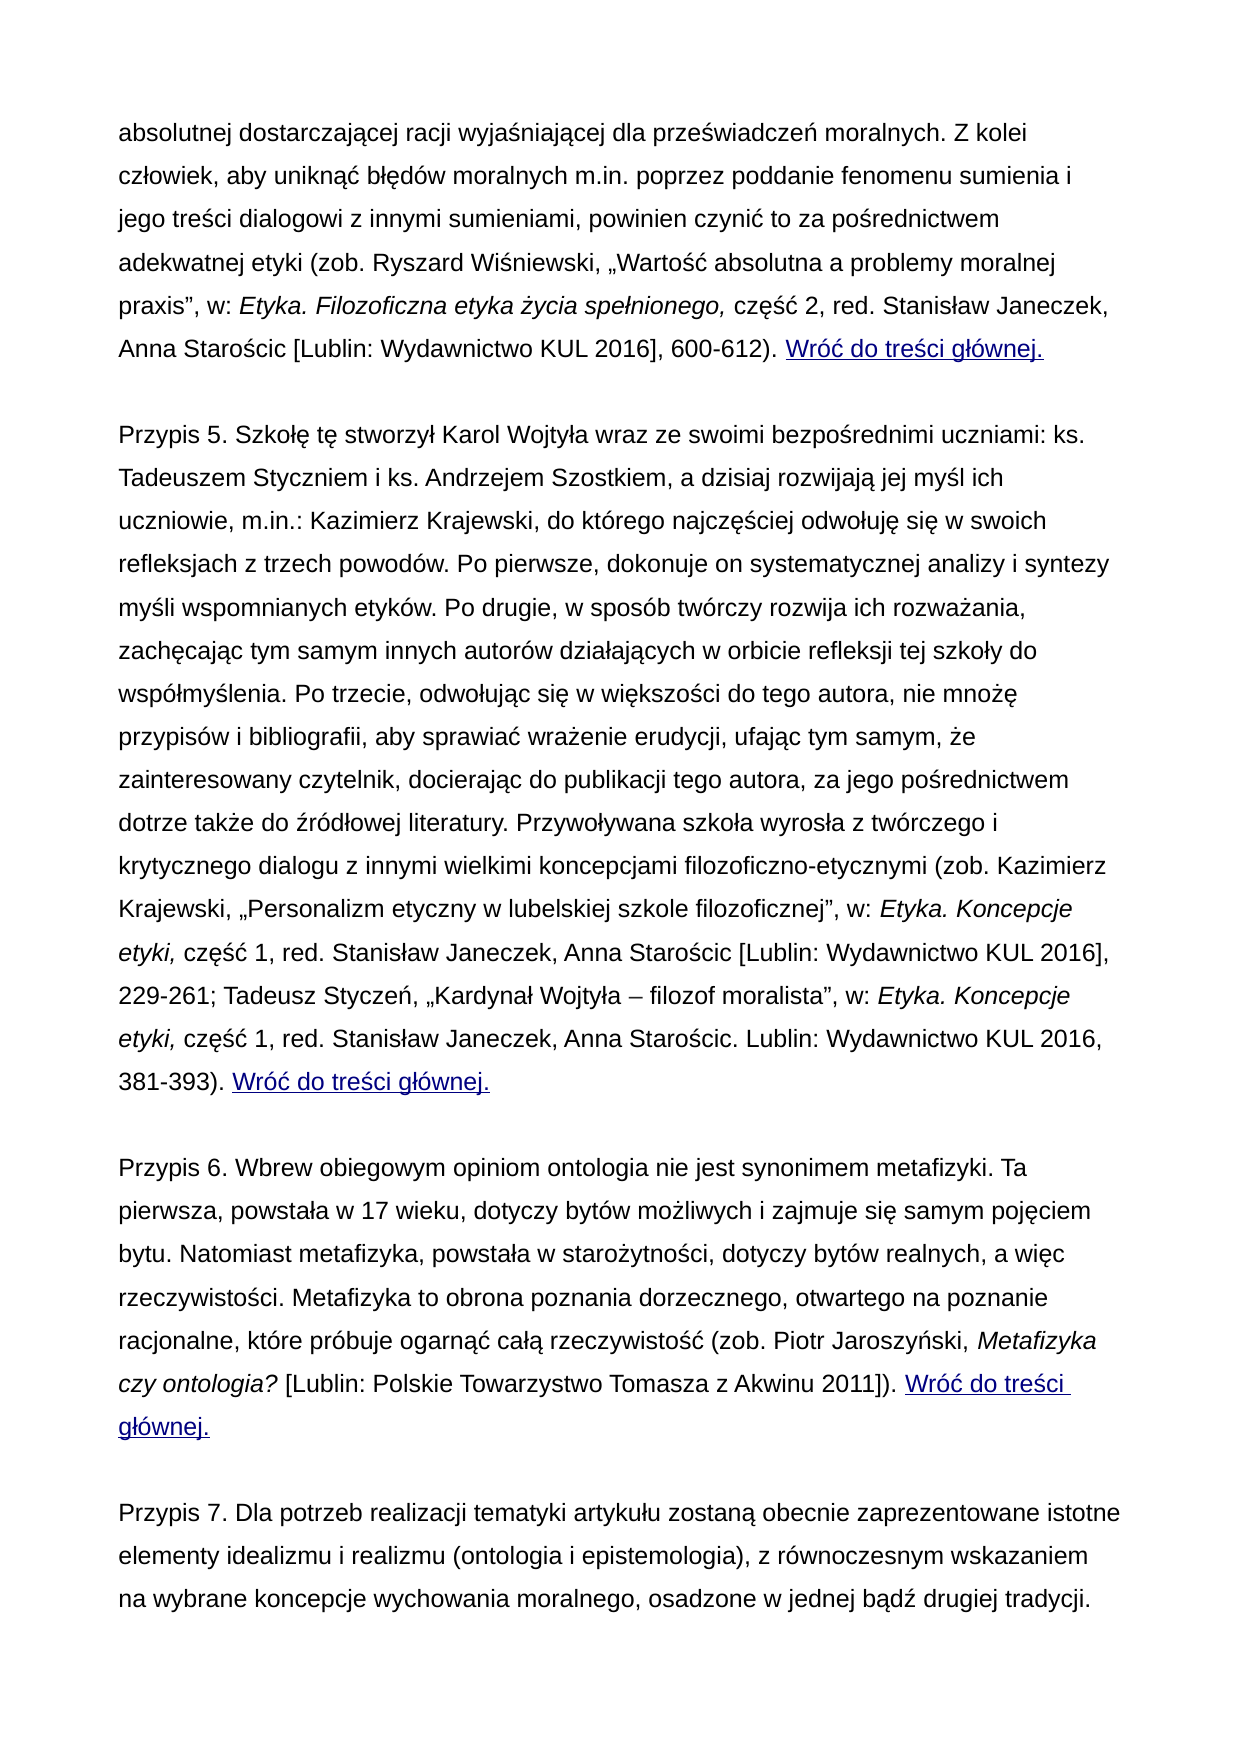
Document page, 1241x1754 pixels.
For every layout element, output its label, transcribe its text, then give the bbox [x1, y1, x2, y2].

text absolutnej dostarczającej racji wyjaśniającej dla przeświadczeń moralnych. Z kolei człowiek, aby uniknąć błędów moralnych m.in. poprzez poddanie fenomenu sumienia i jego treści dialogowi z innymi sumieniami, powinien czynić to za pośrednictwem adekwatnej etyki (zob. Ryszard Wiśniewski, „Wartość absolutna a problemy moralnej praxis”, w: Etyka. Filozoficzna etyka życia spełnionego, część 2, red. Stanisław Janeczek, Anna Starościc [Lublin: Wydawnictwo KUL 2016], 600-612). Wróć do treści głównej. [118, 118, 1122, 362]
text Przypis 5. Szkołę tę stworzył Karol Wojtyła wraz ze swoimi bezpośrednimi uczniami: ks. Tadeuszem Styczniem i ks. Andrzejem Szostkiem, a dzisiaj rozwijają jej myśl ich uczniowie, m.in.: Kazimierz Krajewski, do którego najczęściej odwołuję się w swoich refleksjach z trzech powodów. Po pierwsze, dokonuje on systematycznej analizy i syntezy myśli wspomnianych etyków. Po drugie, w sposób twórczy rozwija ich rozważania, zachęcając tym samym innych autorów działających w orbicie refleksji tej szkoły do współmyślenia. Po trzecie, odwołując się w większości do tego autora, nie mnożę przypisów i bibliografii, aby sprawiać wrażenie erudycji, ufając tym samym, że zainteresowany czytelnik, docierając do publikacji tego autora, za jego pośrednictwem dotrze także do źródłowej literatury. Przywoływana szkoła wyrosła z twórczego i krytycznego dialogu z innymi wielkimi koncepcjami filozoficzno-etycznymi (zob. Kazimierz Krajewski, „Personalizm etyczny w lubelskiej szkole filozoficznej”, w: Etyka. Koncepcje etyki, część 1, red. Stanisław Janeczek, Anna Starościc [Lublin: Wydawnictwo KUL 2016], 229-261; Tadeusz Styczeń, „Kardynał Wojtyła – filozof moralista”, w: Etyka. Koncepcje etyki, część 1, red. Stanisław Janeczek, Anna Starościc. Lublin: Wydawnictwo KUL 2016, 381-393). Wróć do treści głównej. [118, 420, 1122, 1096]
text Przypis 6. Wbrew obiegowym opiniom ontologia nie jest synonimem metafizyki. Ta pierwsza, powstała w 17 wieku, dotyczy bytów możliwych i zajmuje się samym pojęciem bytu. Natomiast metafizyka, powstała w starożytności, dotyczy bytów realnych, a więc rzeczywistości. Metafizyka to obrona poznania dorzecznego, otwartego na poznanie racjonalne, które próbuje ogarnąć całą rzeczywistość (zob. Piotr Jaroszyński, Metafizyka czy ontologia? [Lublin: Polskie Towarzystwo Tomasza z Akwinu 2011]). Wróć do treści głównej. [118, 1153, 1122, 1441]
text Przypis 7. Dla potrzeb realizacji tematyki artykułu zostaną obecnie zaprezentowane istotne elementy idealizmu i realizmu (ontologia i epistemologia), z równoczesnym wskazaniem na wybrane koncepcje wychowania moralnego, osadzone w jednej bądź drugiej tradycji. [118, 1498, 1122, 1613]
